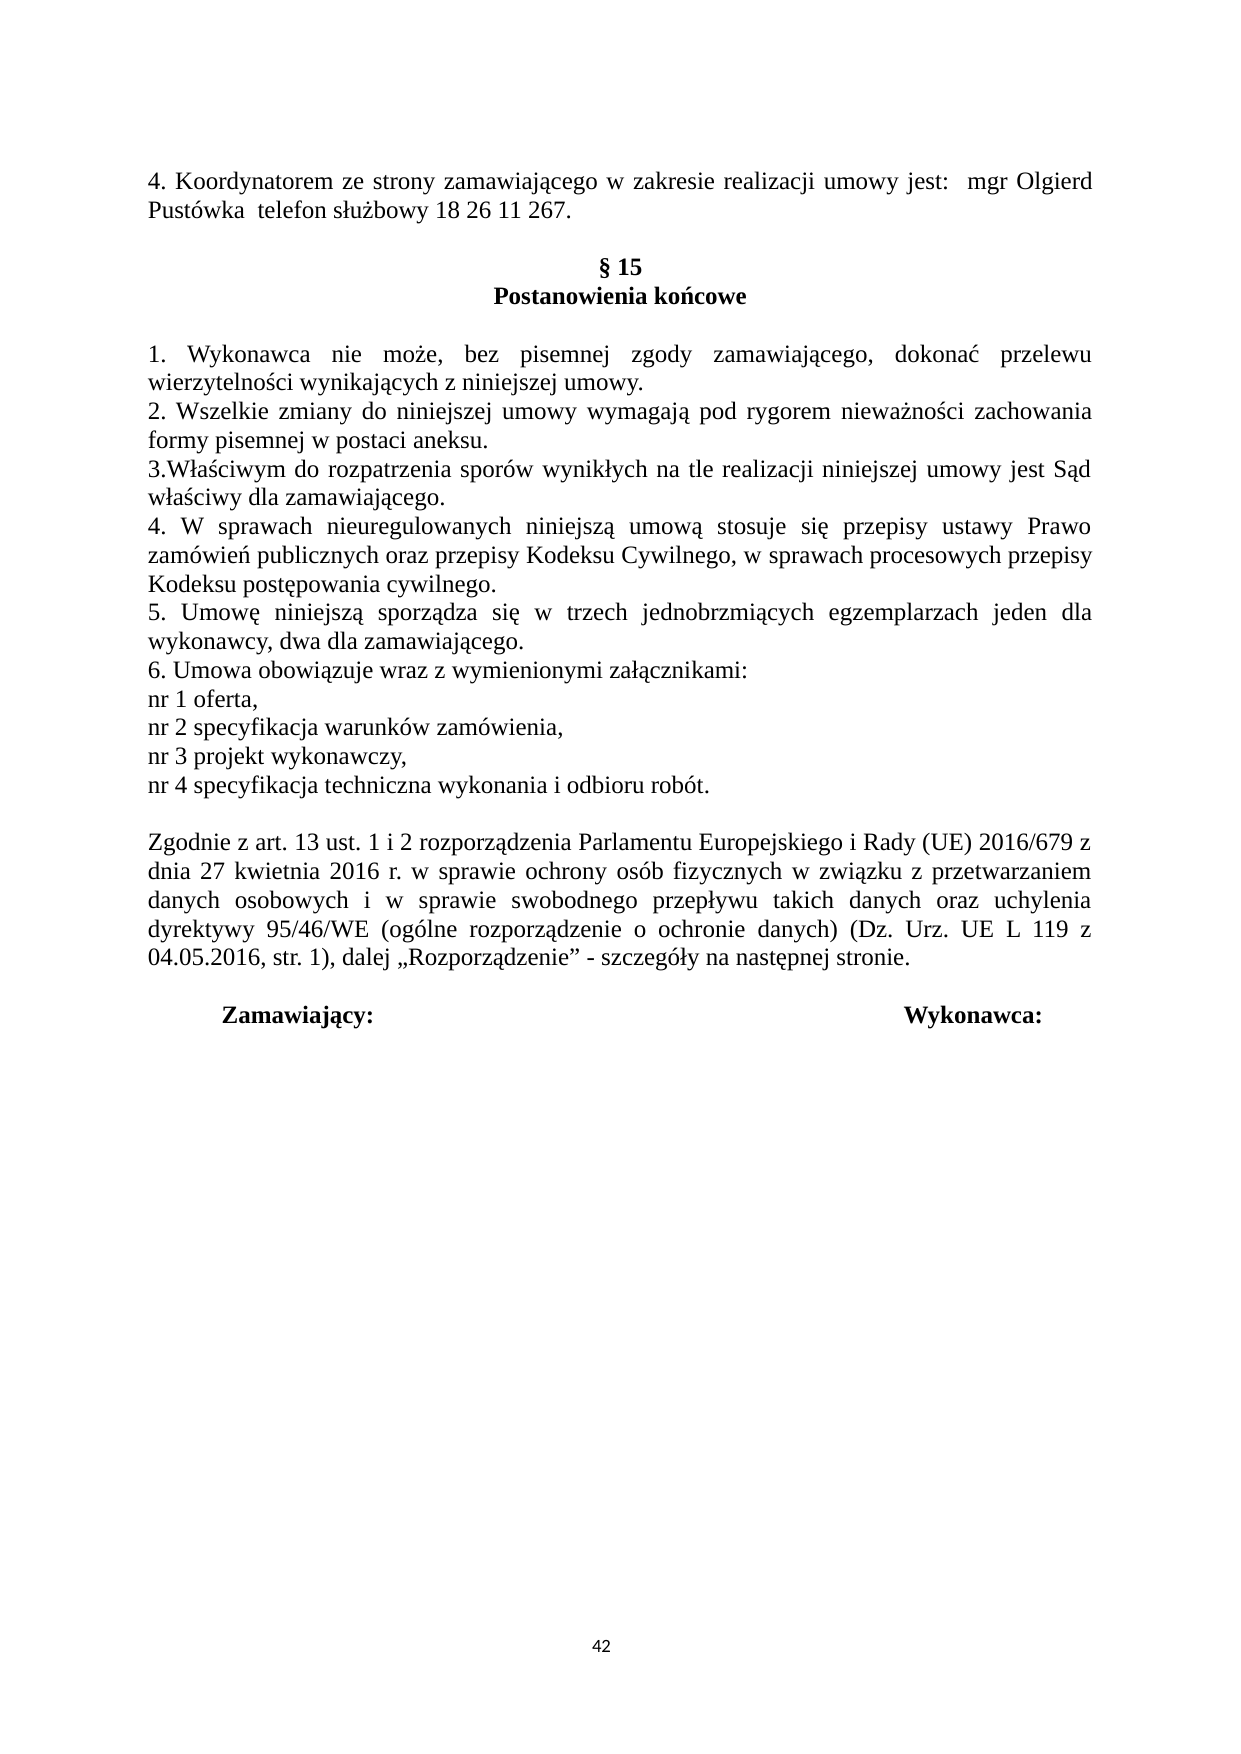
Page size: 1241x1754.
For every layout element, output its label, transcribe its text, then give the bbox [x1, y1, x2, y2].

text § 15 [148, 252, 1093, 281]
text 4. Koordynatorem ze strony zamawiającego w zakresie realizacji umowy jest: mgr Olgierd Pustówka telefon służbowy 18 26 11 267. [148, 166, 1093, 224]
text nr 3 projekt wykonawczy, [148, 741, 1093, 770]
text 6. Umowa obowiązuje wraz z wymienionymi załącznikami: [148, 655, 1093, 684]
text 4. W sprawach nieuregulowanych niniejszą umową stosuje się przepisy ustawy Prawo zamówień publicznych oraz przepisy Kodeksu Cywilnego, w sprawach procesowych przepisy Kodeksu postępowania cywilnego. [148, 511, 1093, 597]
text 3.Właściwym do rozpatrzenia sporów wynikłych na tle realizacji niniejszej umowy jest Sąd właściwy dla zamawiającego. [148, 454, 1093, 511]
text 5. Umowę niniejszą sporządza się w trzech jednobrzmiących egzemplarzach jeden dla wykonawcy, dwa dla zamawiającego. [148, 597, 1093, 655]
text Postanowienia końcowe [148, 281, 1093, 310]
text Zamawiający: Wykonawca: [148, 1000, 1093, 1029]
text nr 4 specyfikacja techniczna wykonania i odbioru robót. [148, 770, 1093, 799]
text 2. Wszelkie zmiany do niniejszej umowy wymagają pod rygorem nieważności zachowania formy pisemnej w postaci aneksu. [148, 396, 1093, 454]
text Zgodnie z art. 13 ust. 1 i 2 rozporządzenia Parlamentu Europejskiego i Rady (UE) 2016/679 z dnia 27 kwietnia 2016 r. w sprawie ochrony osób fizycznych w związku z przetwarzaniem danych osobowych i w sprawie swobodnego przepływu takich danych oraz uchylenia dyrektywy 95/46/WE (ogólne rozporządzenie o ochronie danych) (Dz. Urz. UE L 119 z 04.05.2016, str. 1), dalej „Rozporządzenie” - szczegóły na następnej stronie. [148, 827, 1093, 971]
text nr 1 oferta, [148, 684, 1093, 712]
text nr 2 specyfikacja warunków zamówienia, [148, 712, 1093, 741]
text 1. Wykonawca nie może, bez pisemnej zgody zamawiającego, dokonać przelewu wierzytelności wynikających z niniejszej umowy. [148, 339, 1093, 396]
